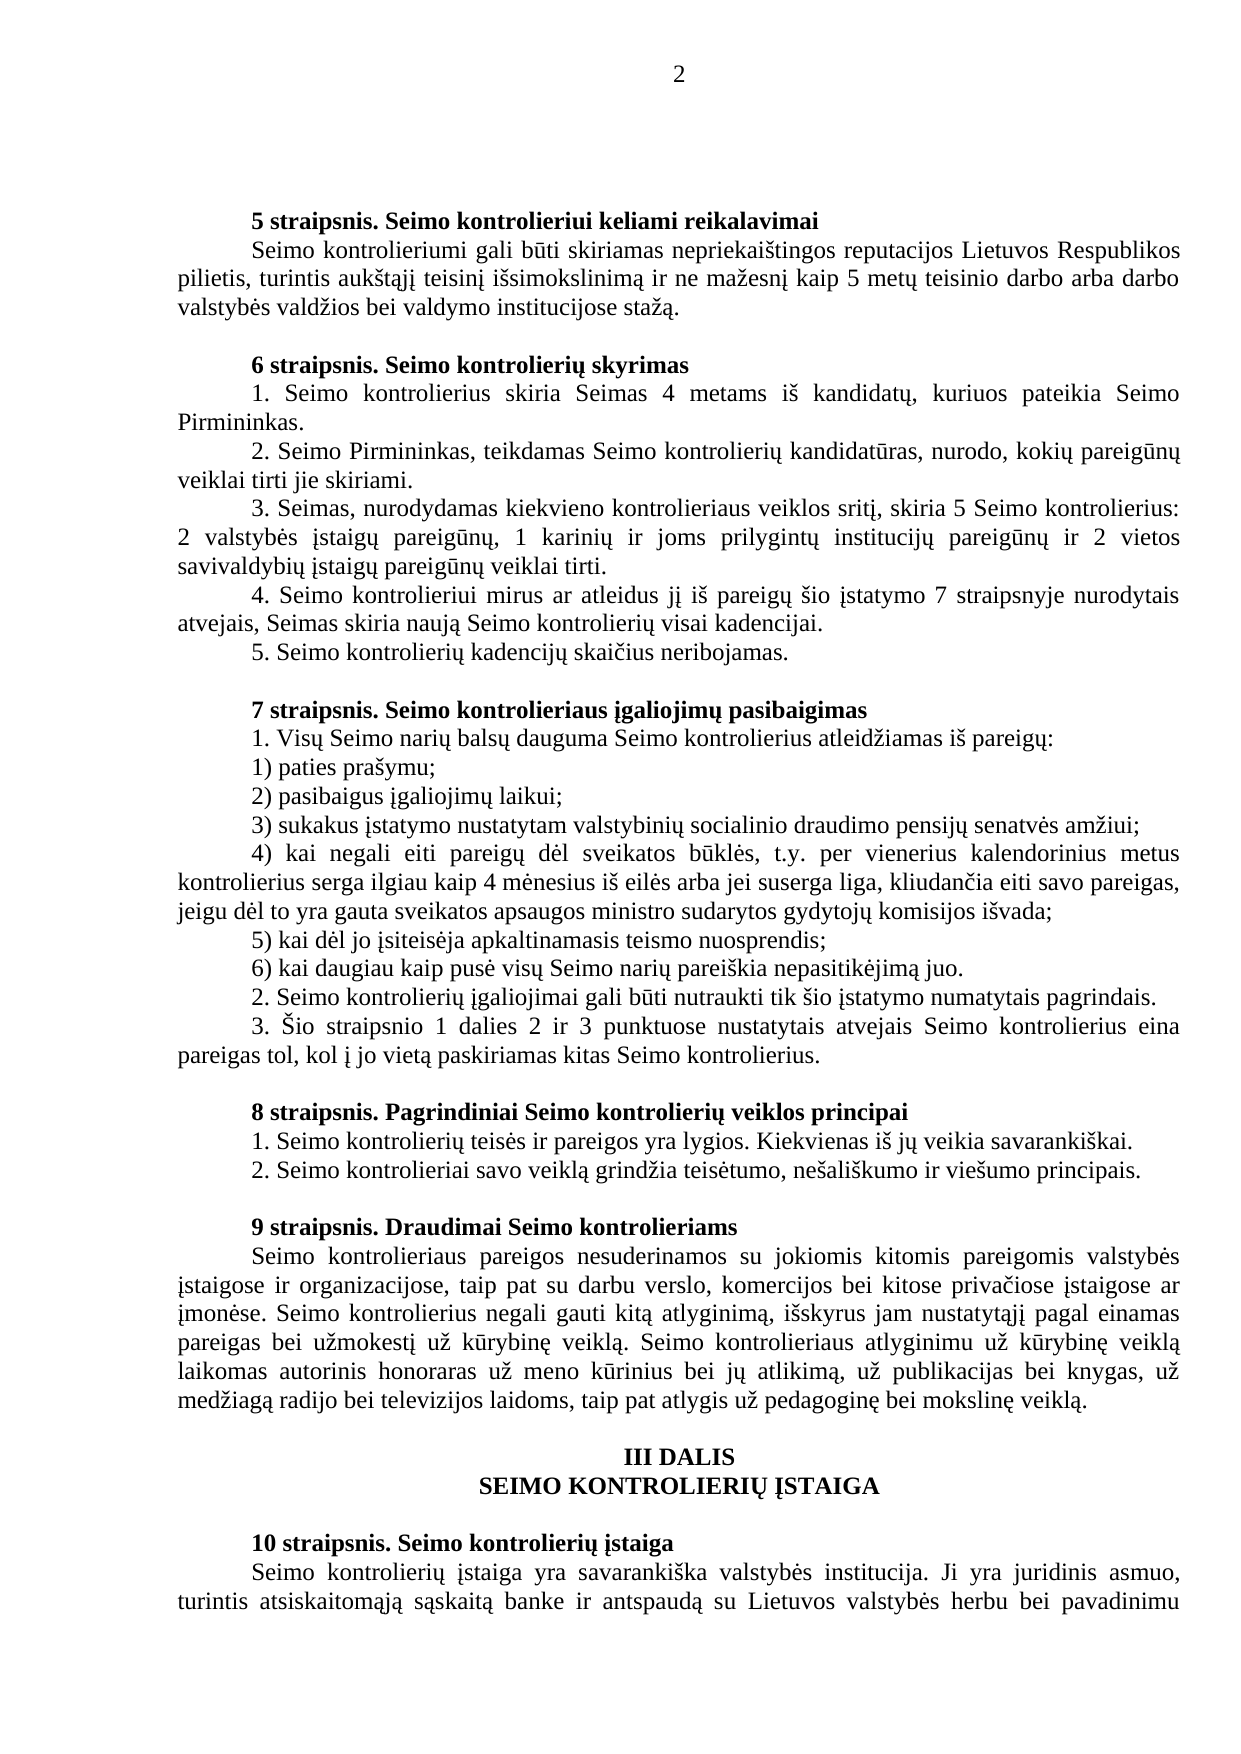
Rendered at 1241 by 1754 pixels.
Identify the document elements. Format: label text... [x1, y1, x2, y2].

text Seimo kontrolieriumi gali būti skiriamas nepriekaištingos reputacijos Lietuvos Respublikos pilietis, turintis aukštąjį teisinį išsimokslinimą ir ne mažesnį kaip 5 metų teisinio darbo arba darbo valstybės valdžios bei valdymo institucijose stažą. [177, 235, 1181, 321]
text 1. Visų Seimo narių balsų dauguma Seimo kontrolierius atleidžiamas iš pareigų: [177, 723, 1181, 752]
text 4. Seimo kontrolieriui mirus ar atleidus jį iš pareigų šio įstatymo 7 straipsnyje nurodytais atvejais, Seimas skiria naują Seimo kontrolierių visai kadencijai. [177, 580, 1181, 637]
text SEIMO KONTROLIERIŲ ĮSTAIGA [177, 1471, 1181, 1500]
text 4) kai negali eiti pareigų dėl sveikatos būklės, t.y. per vienerius kalendorinius metus kontrolierius serga ilgiau kaip 4 mėnesius iš eilės arba jei suserga liga, kliudančia eiti savo pareigas, jeigu dėl to yra gauta sveikatos apsaugos ministro sudarytos gydytojų komisijos išvada; [177, 838, 1181, 925]
text Seimo kontrolieriaus pareigos nesuderinamos su jokiomis kitomis pareigomis valstybės įstaigose ir organizacijose, taip pat su darbu verslo, komercijos bei kitose privačiose įstaigose ar įmonėse. Seimo kontrolierius negali gauti kitą atlyginimą, išskyrus jam nustatytąjį pagal einamas pareigas bei užmokestį už kūrybinę veiklą. Seimo kontrolieriaus atlyginimu už kūrybinę veiklą laikomas autorinis honoraras už meno kūrinius bei jų atlikimą, už publikacijas bei knygas, už medžiagą radijo bei televizijos laidoms, taip pat atlygis už pedagoginę bei mokslinę veiklą. [177, 1241, 1181, 1413]
text 2. Seimo kontrolierių įgaliojimai gali būti nutraukti tik šio įstatymo numatytais pagrindais. [177, 982, 1181, 1011]
text 3. Seimas, nurodydamas kiekvieno kontrolieriaus veiklos sritį, skiria 5 Seimo kontrolierius: 2 valstybės įstaigų pareigūnų, 1 karinių ir joms prilygintų institucijų pareigūnų ir 2 vietos savivaldybių įstaigų pareigūnų veiklai tirti. [177, 493, 1181, 580]
text 2. Seimo kontrolieriai savo veiklą grindžia teisėtumo, nešališkumo ir viešumo principais. [177, 1155, 1181, 1183]
text 6) kai daugiau kaip pusė visų Seimo narių pareiškia nepasitikėjimą juo. [177, 953, 1181, 982]
text 5 straipsnis. Seimo kontrolieriui keliami reikalavimai [177, 206, 1181, 235]
text 9 straipsnis. Draudimai Seimo kontrolieriams [177, 1212, 1181, 1241]
text III DALIS [177, 1442, 1181, 1471]
text 3) sukakus įstatymo nustatytam valstybinių socialinio draudimo pensijų senatvės amžiui; [177, 810, 1181, 838]
text 3. Šio straipsnio 1 dalies 2 ir 3 punktuose nustatytais atvejais Seimo kontrolierius eina pareigas tol, kol į jo vietą paskiriamas kitas Seimo kontrolierius. [177, 1011, 1181, 1068]
text 2. Seimo Pirmininkas, teikdamas Seimo kontrolierių kandidatūras, nurodo, kokių pareigūnų veiklai tirti jie skiriami. [177, 436, 1181, 493]
text 1. Seimo kontrolierius skiria Seimas 4 metams iš kandidatų, kuriuos pateikia Seimo Pirmininkas. [177, 378, 1181, 436]
text 2) pasibaigus įgaliojimų laikui; [177, 781, 1181, 810]
text 6 straipsnis. Seimo kontrolierių skyrimas [177, 350, 1181, 378]
text 10 straipsnis. Seimo kontrolierių įstaiga [177, 1528, 1181, 1557]
text 8 straipsnis. Pagrindiniai Seimo kontrolierių veiklos principai [177, 1097, 1181, 1126]
text 1. Seimo kontrolierių teisės ir pareigos yra lygios. Kiekvienas iš jų veikia savarankiškai. [177, 1126, 1181, 1155]
text 5) kai dėl jo įsiteisėja apkaltinamasis teismo nuosprendis; [177, 925, 1181, 953]
text Seimo kontrolierių įstaiga yra savarankiška valstybės institucija. Ji yra juridinis asmuo, turintis atsiskaitomąją sąskaitą banke ir antspaudą su Lietuvos valstybės herbu bei pavadinimu [177, 1557, 1181, 1615]
text 1) paties prašymu; [177, 752, 1181, 781]
text 5. Seimo kontrolierių kadencijų skaičius neribojamas. [177, 637, 1181, 666]
text 7 straipsnis. Seimo kontrolieriaus įgaliojimų pasibaigimas [177, 695, 1181, 723]
